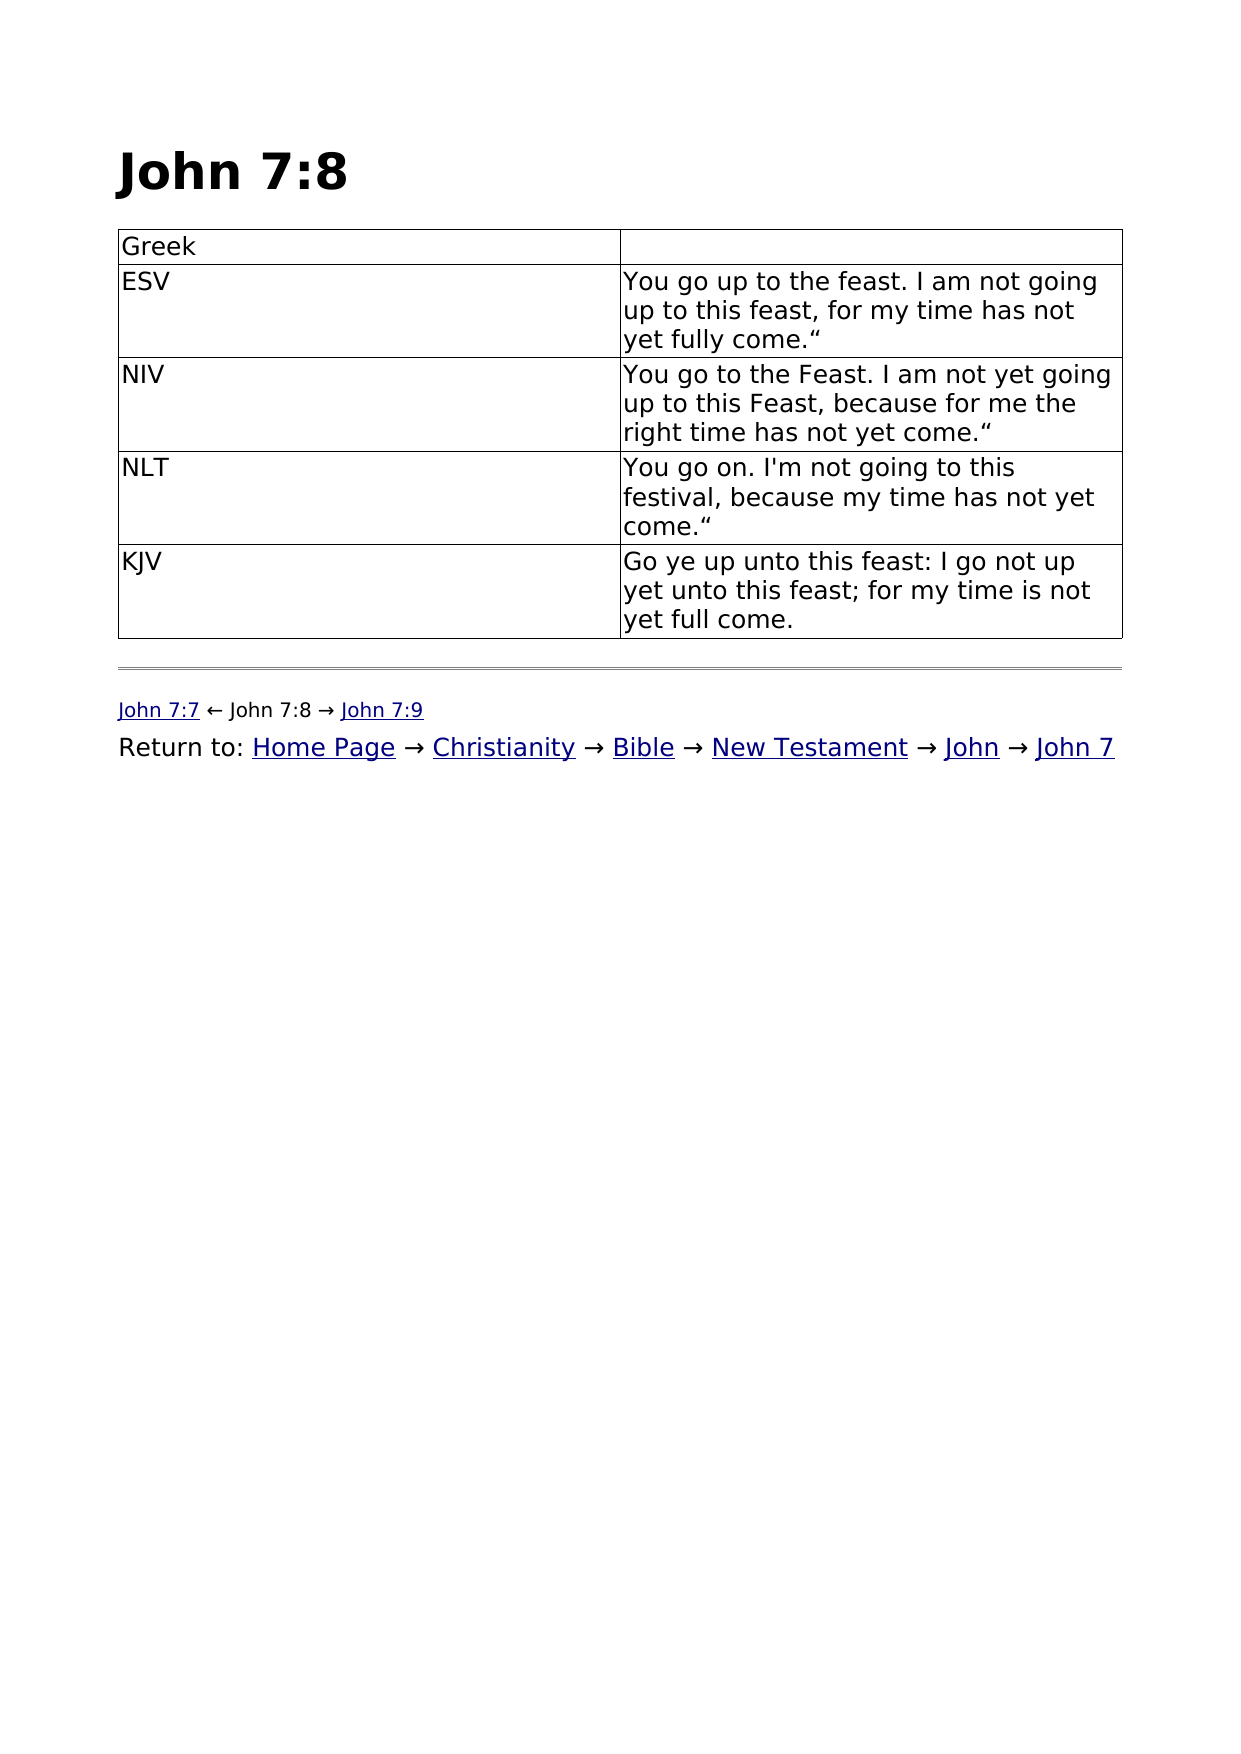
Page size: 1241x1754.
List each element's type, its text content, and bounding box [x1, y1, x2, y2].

table_cell KJV [119, 545, 620, 637]
table_cell You go on. I'm not going to this festival, because my time has not yet come.“ [621, 452, 1122, 544]
table_header [621, 230, 1122, 264]
table_cell You go to the Feast. I am not yet going up to this Feast, because for me the right time has not yet come.“ [621, 358, 1122, 451]
table_cell NIV [119, 358, 620, 451]
table_cell Go ye up unto this feast: I go not up yet unto this feast; for my time is not yet full come. [621, 545, 1122, 637]
table_header Greek [119, 230, 620, 264]
table_cell ESV [119, 265, 620, 357]
table_cell NLT [119, 452, 620, 544]
subtitle John 7:8 [118, 143, 1122, 201]
text John 7:7 ← John 7:8 → John 7:9 [118, 699, 1122, 733]
text Return to: Home Page → Christianity → Bible → New Testament → John → John 7 [118, 733, 1122, 762]
table_cell You go up to the feast. I am not going up to this feast, for my time has not yet fully come.“ [621, 265, 1122, 357]
